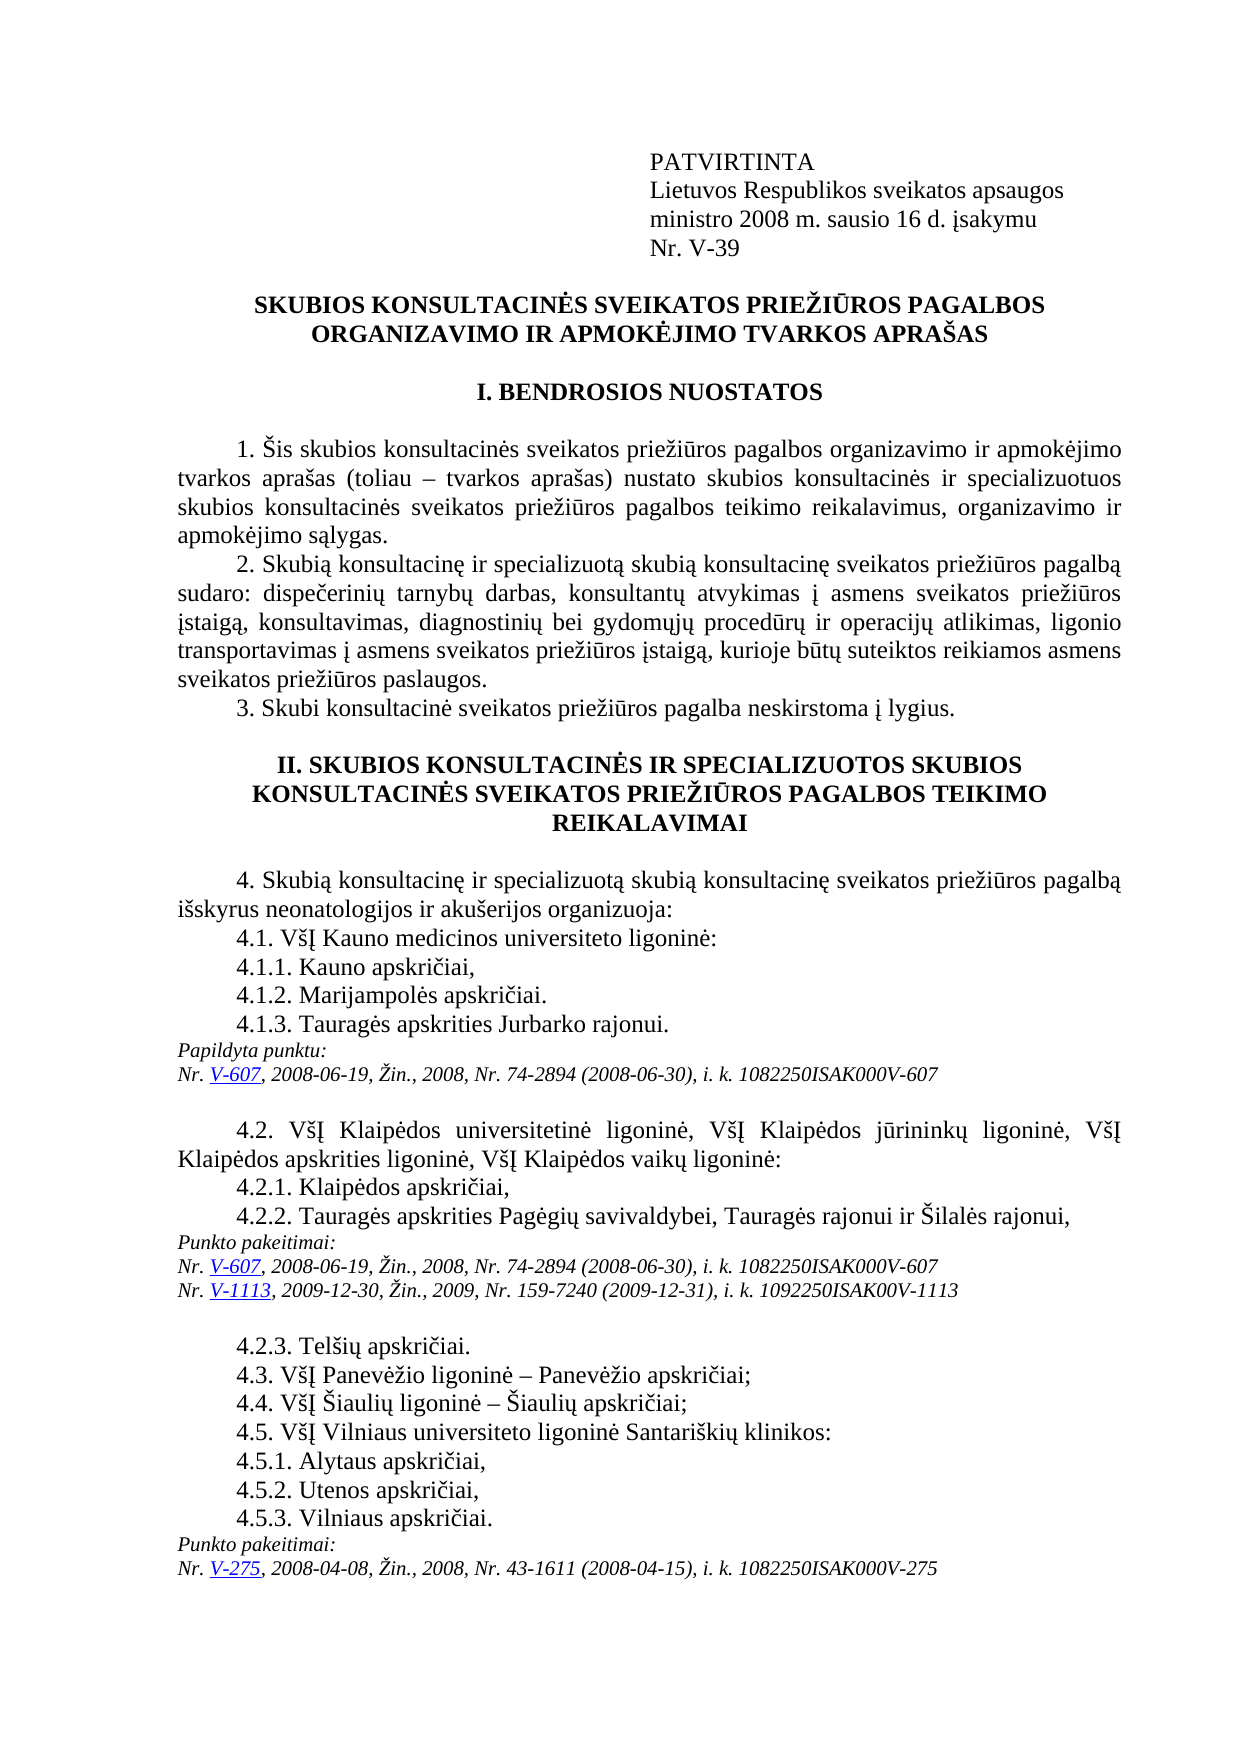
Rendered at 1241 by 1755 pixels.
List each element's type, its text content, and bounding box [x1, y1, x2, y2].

text SKUBIOS KONSULTACINĖS SVEIKATOS PRIEŽIŪROS PAGALBOS ORGANIZAVIMO IR APMOKĖJIMO TVARKOS APRAŠAS [177, 291, 1122, 348]
text Nr. V-275, 2008-04-08, Žin., 2008, Nr. 43-1611 (2008-04-15), i. k. 1082250ISAK000V-275 [177, 1556, 1122, 1580]
text Nr. V-607, 2008-06-19, Žin., 2008, Nr. 74-2894 (2008-06-30), i. k. 1082250ISAK000V-607 [177, 1254, 1122, 1278]
text II. SKUBIOS KONSULTACINĖS IR SPECIALIZUOTOS SKUBIOS KONSULTACINĖS SVEIKATOS PRIEŽIŪROS PAGALBOS TEIKIMO REIKALAVIMAI [177, 751, 1122, 837]
text Nr. V-1113, 2009-12-30, Žin., 2009, Nr. 159-7240 (2009-12-31), i. k. 1092250ISAK00V-1113 [177, 1278, 1122, 1302]
text 4.5.1. Alytaus apskričiai, [177, 1446, 1122, 1475]
text 4.2.3. Telšių apskričiai. [177, 1331, 1122, 1360]
text 4.1. VšĮ Kauno medicinos universiteto ligoninė: [177, 923, 1122, 952]
text 4.1.2. Marijampolės apskričiai. [177, 981, 1122, 1009]
text Punkto pakeitimai: [177, 1532, 1122, 1556]
text 4.1.3. Tauragės apskrities Jurbarko rajonui. [177, 1009, 1122, 1038]
text 1. Šis skubios konsultacinės sveikatos priežiūros pagalbos organizavimo ir apmokėjimo tvarkos aprašas (toliau – tvarkos aprašas) nustato skubios konsultacinės ir specializuotuos skubios konsultacinės sveikatos priežiūros pagalbos teikimo reikalavimus, organizavimo ir apmokėjimo sąlygas. [177, 434, 1122, 549]
text I. BENDROSIOS NUOSTATOS [177, 377, 1122, 406]
text 4.2.1. Klaipėdos apskričiai, [177, 1172, 1122, 1201]
text 4.1.1. Kauno apskričiai, [177, 952, 1122, 981]
text 4.5. VšĮ Vilniaus universiteto ligoninė Santariškių klinikos: [177, 1417, 1122, 1446]
text 4.5.3. Vilniaus apskričiai. [177, 1503, 1122, 1532]
text 4.5.2. Utenos apskričiai, [177, 1475, 1122, 1503]
text Lietuvos Respublikos sveikatos apsaugos ministro 2008 m. sausio 16 d. įsakymu Nr. V-39 [649, 176, 1122, 262]
text 3. Skubi konsultacinė sveikatos priežiūros pagalba neskirstoma į lygius. [177, 693, 1122, 722]
text Papildyta punktu: [177, 1038, 1122, 1062]
text 4.4. VšĮ Šiaulių ligoninė – Šiaulių apskričiai; [177, 1388, 1122, 1417]
text 4.3. VšĮ Panevėžio ligoninė – Panevėžio apskričiai; [177, 1360, 1122, 1388]
text 4.2.2. Tauragės apskrities Pagėgių savivaldybei, Tauragės rajonui ir Šilalės rajonui, [177, 1201, 1122, 1230]
text Nr. V-607, 2008-06-19, Žin., 2008, Nr. 74-2894 (2008-06-30), i. k. 1082250ISAK000V-607 [177, 1062, 1122, 1086]
text 4.2. VšĮ Klaipėdos universitetinė ligoninė, VšĮ Klaipėdos jūrininkų ligoninė, VšĮ Klaipėdos apskrities ligoninė, VšĮ Klaipėdos vaikų ligoninė: [177, 1115, 1122, 1172]
text Punkto pakeitimai: [177, 1230, 1122, 1254]
text PATVIRTINTA [649, 147, 1122, 176]
text 4. Skubią konsultacinę ir specializuotą skubią konsultacinę sveikatos priežiūros pagalbą išskyrus neonatologijos ir akušerijos organizuoja: [177, 866, 1122, 923]
text 2. Skubią konsultacinę ir specializuotą skubią konsultacinę sveikatos priežiūros pagalbą sudaro: dispečerinių tarnybų darbas, konsultantų atvykimas į asmens sveikatos priežiūros įstaigą, konsultavimas, diagnostinių bei gydomųjų procedūrų ir operacijų atlikimas, ligonio transportavimas į asmens sveikatos priežiūros įstaigą, kurioje būtų suteiktos reikiamos asmens sveikatos priežiūros paslaugos. [177, 549, 1122, 693]
